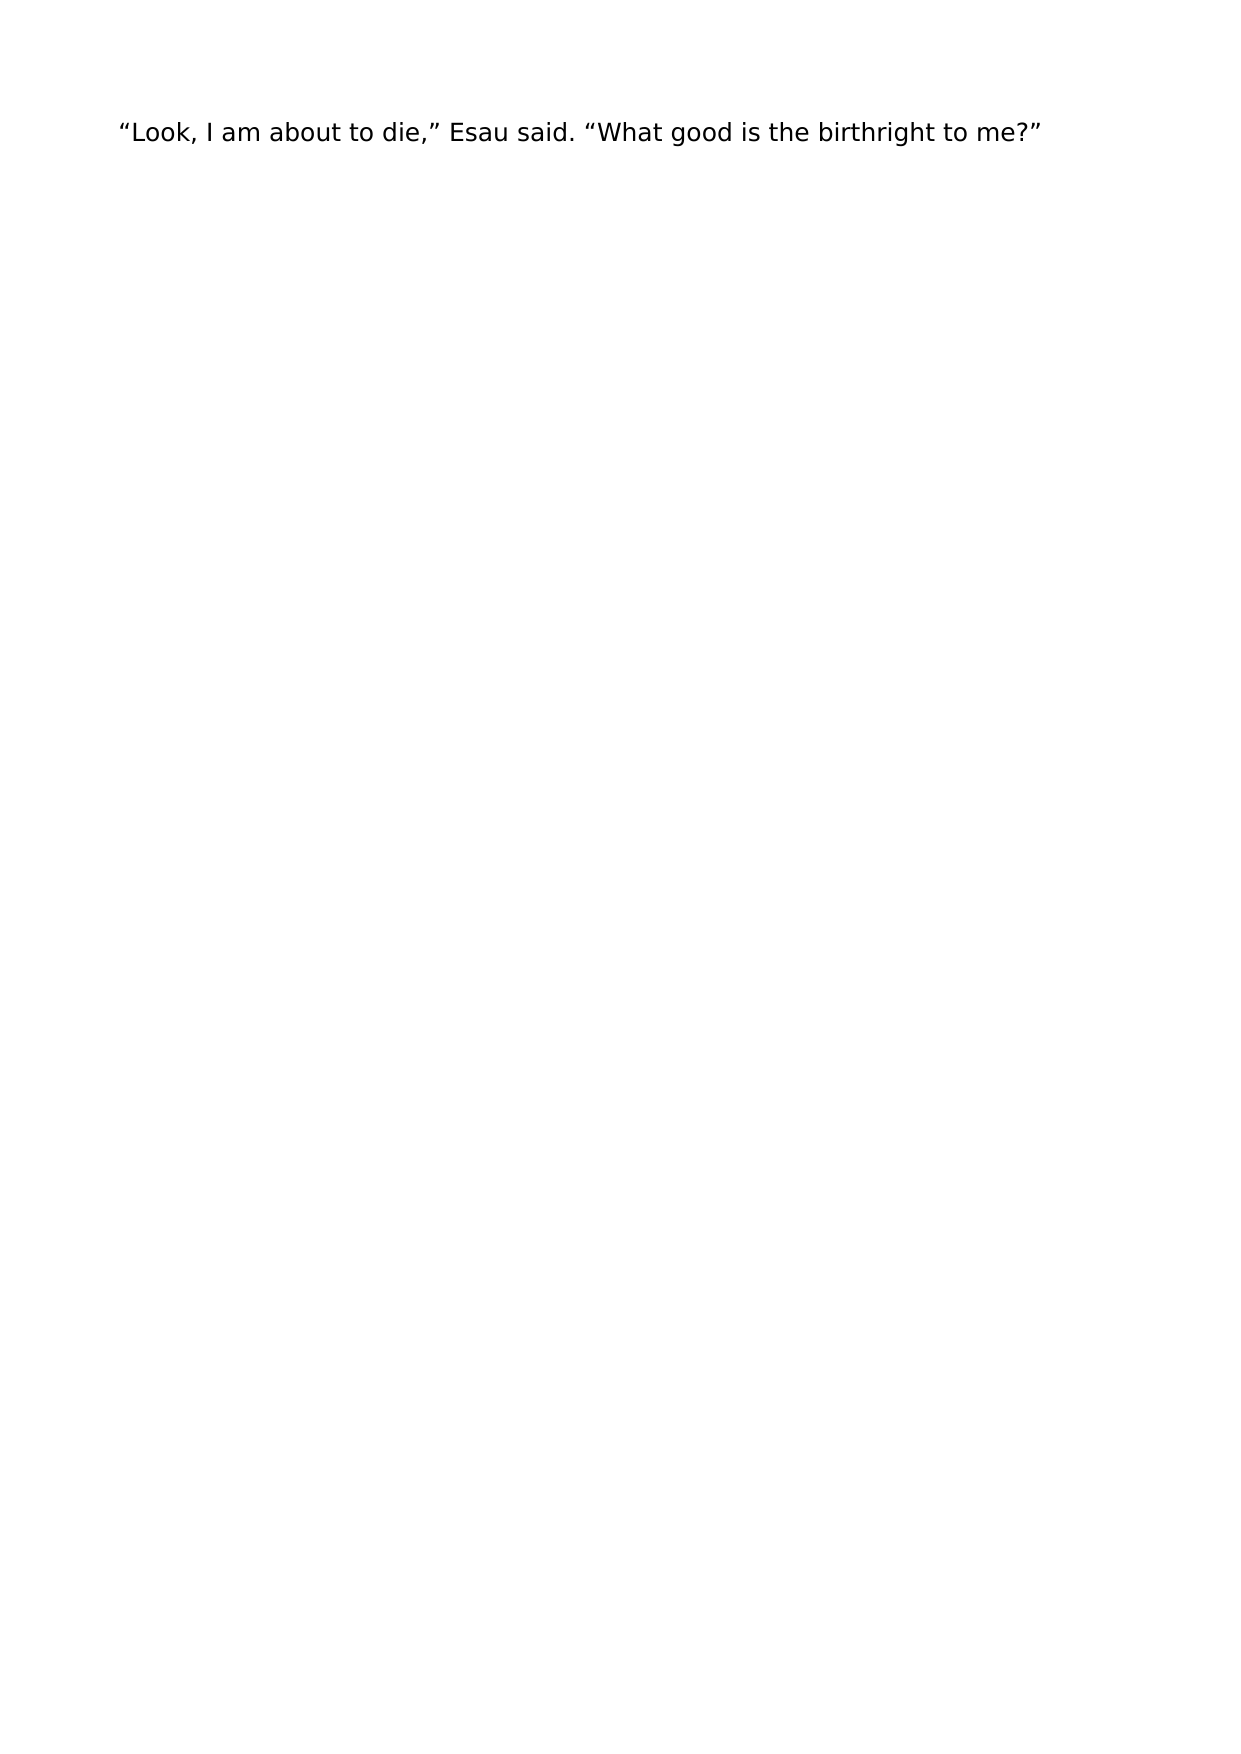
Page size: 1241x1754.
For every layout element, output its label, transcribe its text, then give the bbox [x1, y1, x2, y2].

text “Look, I am about to die,” Esau said. “What good is the birthright to me?” [118, 118, 1122, 147]
